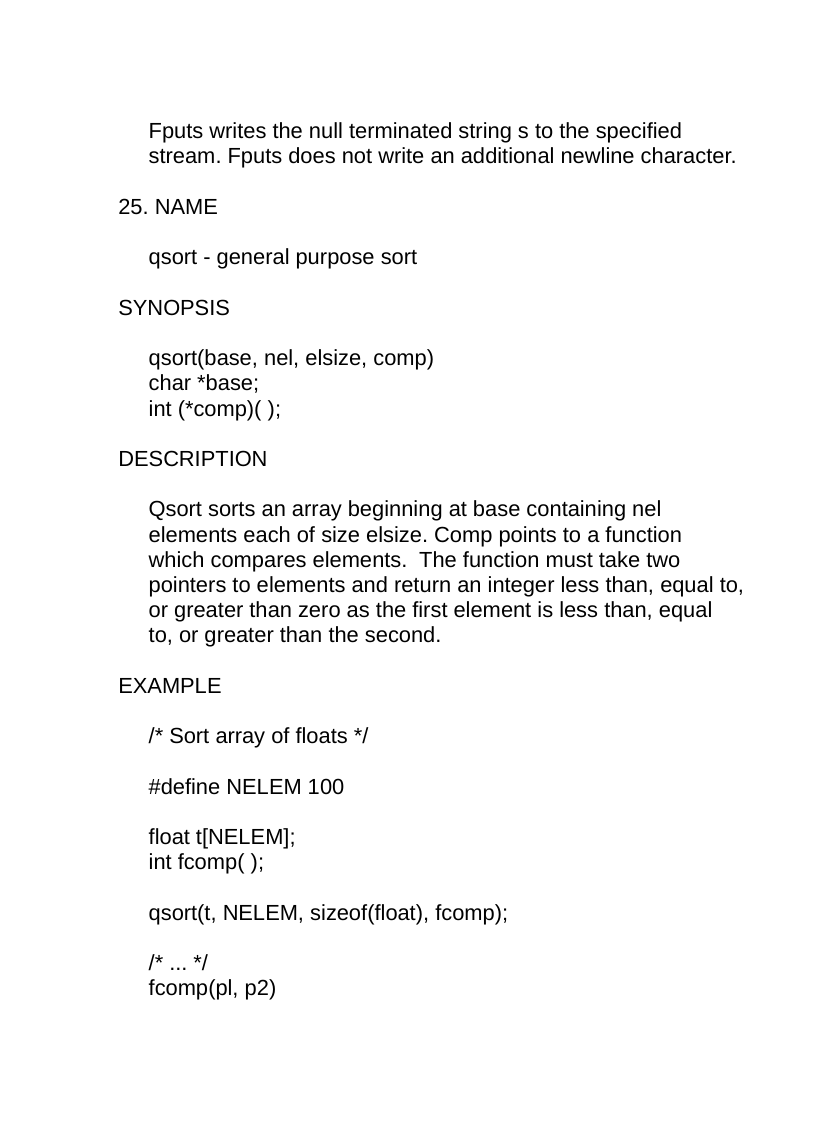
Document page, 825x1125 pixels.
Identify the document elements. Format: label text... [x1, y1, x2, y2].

text #define NELEM 100 [118, 773, 757, 799]
text int (*comp)( ); [118, 395, 757, 421]
text stream. Fputs does not write an additional newline character. [118, 143, 757, 168]
text EXAMPLE [118, 673, 757, 698]
text qsort(base, nel, elsize, comp) [118, 345, 757, 370]
text 25. NAME [118, 194, 757, 219]
text qsort - general purpose sort [118, 244, 757, 269]
text Qsort sorts an array beginning at base containing nel [118, 496, 757, 521]
text char *base; [118, 370, 757, 395]
text /* ... */ [118, 950, 757, 975]
text float t[NELEM]; [118, 824, 757, 849]
text int fcomp( ); [118, 849, 757, 874]
text to, or greater than the second. [118, 622, 757, 647]
text DESCRIPTION [118, 446, 757, 471]
text /* Sort array of floats */ [118, 723, 757, 748]
text elements each of size elsize. Comp points to a function [118, 521, 757, 547]
text qsort(t, NELEM, sizeof(float), fcomp); [118, 899, 757, 925]
text pointers to elements and return an integer less than, equal to, [118, 572, 757, 597]
text fcomp(pl, p2) [118, 975, 757, 1000]
text Fputs writes the null terminated string s to the specified [118, 118, 757, 143]
text which compares elements. The function must take two [118, 547, 757, 572]
text SYNOPSIS [118, 294, 757, 320]
text or greater than zero as the first element is less than, equal [118, 597, 757, 622]
